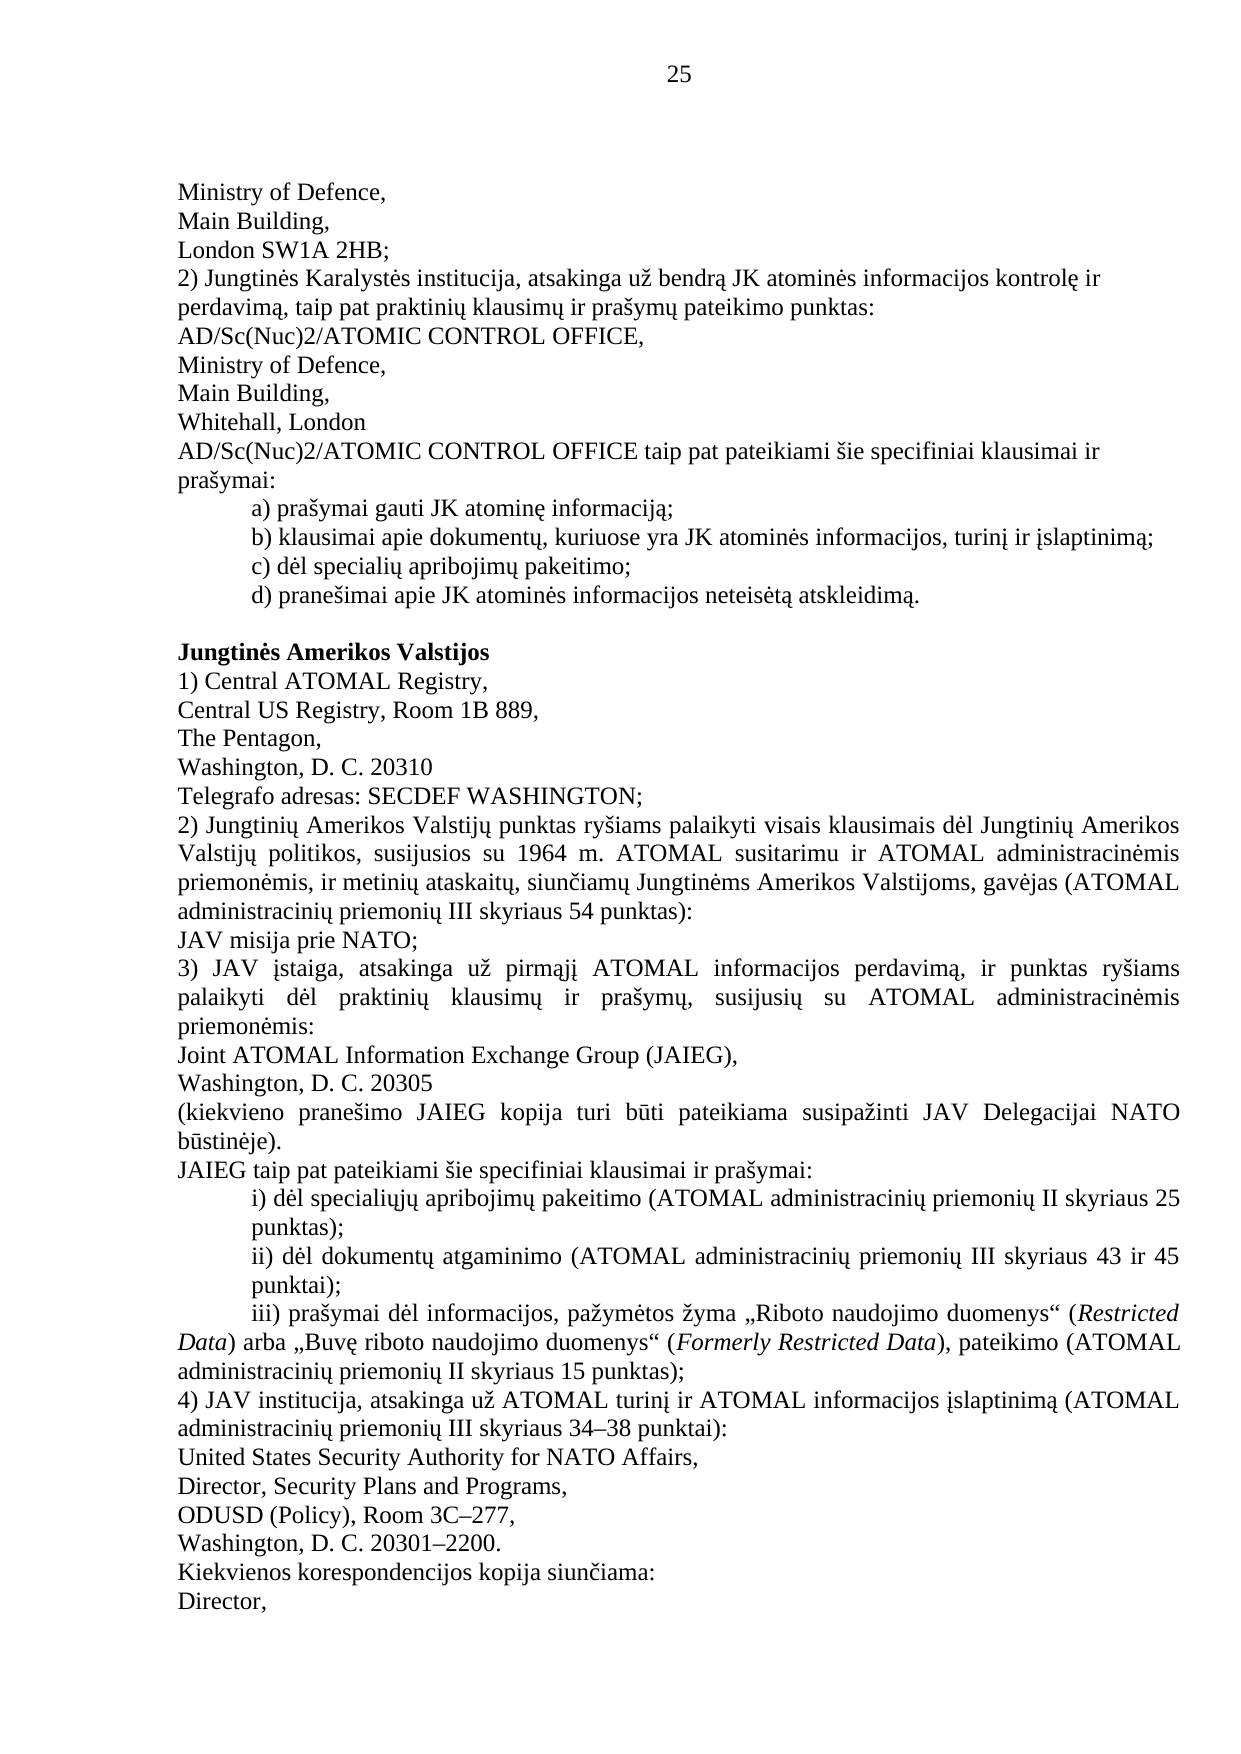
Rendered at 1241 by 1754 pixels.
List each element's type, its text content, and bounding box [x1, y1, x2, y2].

text London SW1A 2HB; [177, 235, 1181, 263]
text 2) Jungtinių Amerikos Valstijų punktas ryšiams palaikyti visais klausimais dėl Jungtinių Amerikos Valstijų politikos, susijusios su 1964 m. ATOMAL susitarimu ir ATOMAL administracinėmis priemonėmis, ir metinių ataskaitų, siunčiamų Jungtinėms Amerikos Valstijoms, gavėjas (ATOMAL administracinių priemonių III skyriaus 54 punktas): [177, 810, 1181, 925]
text United States Security Authority for NATO Affairs, [177, 1442, 1181, 1471]
text i) dėl specialiųjų apribojimų pakeitimo (ATOMAL administracinių priemonių II skyriaus 25 punktas); [251, 1183, 1181, 1241]
text AD/Sc(Nuc)2/ATOMIC CONTROL OFFICE, [177, 321, 1181, 350]
text Whitehall, London [177, 407, 1181, 436]
text Main Building, [177, 206, 1181, 235]
text ODUSD (Policy), Room 3C–277, [177, 1500, 1181, 1528]
text 3) JAV įstaiga, atsakinga už pirmąjį ATOMAL informacijos perdavimą, ir punktas ryšiams palaikyti dėl praktinių klausimų ir prašymų, susijusių su ATOMAL administracinėmis priemonėmis: [177, 953, 1181, 1040]
text (kiekvieno pranešimo JAIEG kopija turi būti pateikiama susipažinti JAV Delegacijai NATO būstinėje). [177, 1097, 1181, 1155]
text Telegrafo adresas: SECDEF WASHINGTON; [177, 781, 1181, 810]
text Ministry of Defence, [177, 177, 1181, 206]
text Director, [177, 1586, 1181, 1615]
text 1) Central ATOMAL Registry, [177, 666, 1181, 695]
text Kiekvienos korespondencijos kopija siunčiama: [177, 1557, 1181, 1586]
text a) prašymai gauti JK atominę informaciją; [177, 493, 1181, 522]
text The Pentagon, [177, 723, 1181, 752]
text JAIEG taip pat pateikiami šie specifiniai klausimai ir prašymai: [177, 1155, 1181, 1183]
text JAV misija prie NATO; [177, 925, 1181, 953]
text b) klausimai apie dokumentų, kuriuose yra JK atominės informacijos, turinį ir įslaptinimą; [177, 522, 1181, 551]
text Washington, D. C. 20301–2200. [177, 1528, 1181, 1557]
text AD/Sc(Nuc)2/ATOMIC CONTROL OFFICE taip pat pateikiami šie specifiniai klausimai ir prašymai: [177, 436, 1181, 493]
text Director, Security Plans and Programs, [177, 1471, 1181, 1500]
text Main Building, [177, 378, 1181, 407]
text iii) prašymai dėl informacijos, pažymėtos žyma „Riboto naudojimo duomenys“ (Restricted Data) arba „Buvę riboto naudojimo duomenys“ (Formerly Restricted Data), pateikimo (ATOMAL administracinių priemonių II skyriaus 15 punktas); [177, 1298, 1181, 1385]
text Joint ATOMAL Information Exchange Group (JAIEG), [177, 1040, 1181, 1068]
text Jungtinės Amerikos Valstijos [177, 637, 1181, 666]
text Ministry of Defence, [177, 350, 1181, 378]
text c) dėl specialių apribojimų pakeitimo; [177, 551, 1181, 580]
text 4) JAV institucija, atsakinga už ATOMAL turinį ir ATOMAL informacijos įslaptinimą (ATOMAL administracinių priemonių III skyriaus 34–38 punktai): [177, 1385, 1181, 1442]
text 2) Jungtinės Karalystės institucija, atsakinga už bendrą JK atominės informacijos kontrolę ir perdavimą, taip pat praktinių klausimų ir prašymų pateikimo punktas: [177, 263, 1181, 321]
text Washington, D. C. 20310 [177, 752, 1181, 781]
text ii) dėl dokumentų atgaminimo (ATOMAL administracinių priemonių III skyriaus 43 ir 45 punktai); [251, 1241, 1181, 1298]
text d) pranešimai apie JK atominės informacijos neteisėtą atskleidimą. [177, 580, 1181, 608]
text Washington, D. C. 20305 [177, 1068, 1181, 1097]
text Central US Registry, Room 1B 889, [177, 695, 1181, 723]
